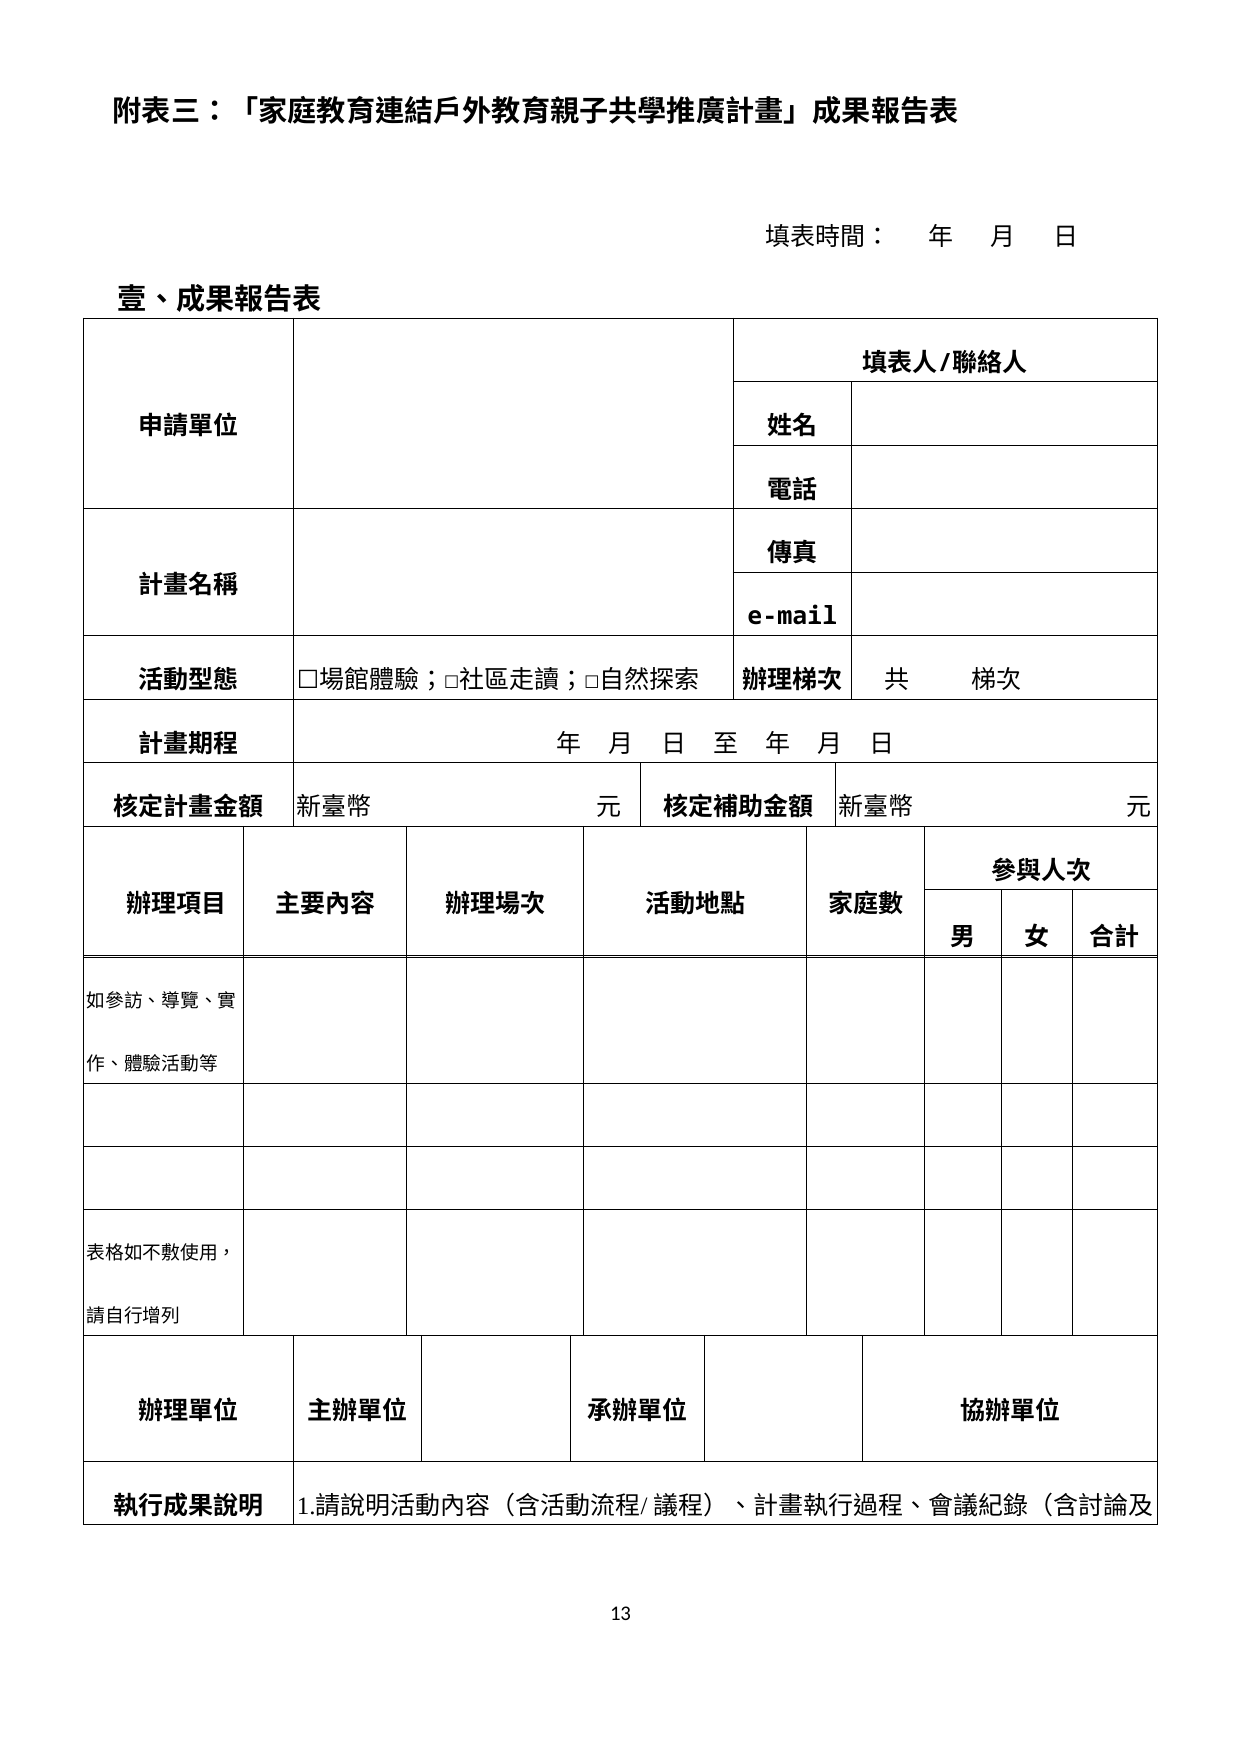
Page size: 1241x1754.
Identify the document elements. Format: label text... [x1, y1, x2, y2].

table_cell 電話 [734, 446, 851, 508]
table_cell 合計 [1073, 890, 1157, 955]
table_cell [244, 958, 406, 1083]
table_cell 年月日至年月日 [294, 700, 1157, 762]
table_cell 傳真 [734, 509, 851, 572]
table_cell 表格如不敷使用，請自行增列 [84, 1210, 243, 1335]
table_cell [1002, 1147, 1072, 1209]
table_cell e-mail [734, 573, 851, 635]
table_cell 計畫名稱 [84, 509, 293, 635]
table_cell [422, 1336, 570, 1461]
table_cell [244, 1210, 406, 1335]
table_cell [407, 1084, 583, 1146]
table_header 申請單位 [84, 319, 293, 508]
text 填表時間： 年 月 日 [162, 192, 1078, 255]
table_cell 1.請說明活動內容（含活動流程/ 議程）、計畫執行過程、會議紀錄（含討論及 [294, 1462, 1157, 1524]
table_cell 男 [925, 890, 1001, 955]
table_cell [1073, 1147, 1157, 1209]
table_cell 姓名 [734, 382, 851, 444]
table_cell [584, 1084, 806, 1146]
table_cell [84, 1084, 243, 1146]
table_cell 主辦單位 [294, 1336, 421, 1461]
table_cell [925, 1210, 1001, 1335]
table_cell 辦理梯次 [734, 636, 851, 699]
table_cell [807, 1210, 924, 1335]
table_cell [852, 509, 1157, 572]
table_cell 參與人次 [925, 827, 1157, 889]
table_cell 女 [1002, 890, 1072, 955]
table_cell ☐場館體驗；☐社區走讀；☐自然探索 [294, 636, 733, 699]
table_cell [925, 958, 1001, 1083]
table_cell 計畫期程 [84, 700, 293, 762]
table_cell [407, 958, 583, 1083]
table_cell 新臺幣 元 [294, 763, 640, 826]
table_cell [807, 1084, 924, 1146]
table_cell [584, 1147, 806, 1209]
table_cell [852, 573, 1157, 635]
table_cell [1002, 1084, 1072, 1146]
table_cell [584, 1210, 806, 1335]
table_cell [407, 1210, 583, 1335]
table_cell 執行成果說明 [84, 1462, 293, 1524]
table_cell [807, 958, 924, 1083]
text 附表三：「家庭教育連結戶外教育親子共學推廣計畫」成果報告表 [112, 88, 1078, 130]
table_cell 承辦單位 [571, 1336, 704, 1461]
table_cell 辦理項目 [84, 827, 243, 955]
table_cell [1002, 958, 1072, 1083]
table_cell [852, 382, 1157, 444]
table_cell 活動型態 [84, 636, 293, 699]
table_cell 核定計畫金額 [84, 763, 293, 826]
text 壹、成果報告表 [118, 255, 1078, 317]
table_cell [244, 1084, 406, 1146]
table_cell 新臺幣 元 [836, 763, 1157, 826]
table_cell 主要內容 [244, 827, 406, 955]
table_cell 核定補助金額 [641, 763, 835, 826]
table_cell 如參訪、導覽、實作、體驗活動等 [84, 958, 243, 1083]
table_cell [852, 446, 1157, 508]
table_header [294, 319, 733, 508]
table_cell [1073, 1084, 1157, 1146]
table_cell 協辦單位 [863, 1336, 1157, 1461]
table_cell [407, 1147, 583, 1209]
table_cell [705, 1336, 862, 1461]
table_cell 活動地點 [584, 827, 806, 955]
table_cell [807, 1147, 924, 1209]
table_cell [925, 1147, 1001, 1209]
table_cell [1073, 1210, 1157, 1335]
table_cell 辦理場次 [407, 827, 583, 955]
table_cell [925, 1084, 1001, 1146]
table_cell [1002, 1210, 1072, 1335]
table_cell 共 梯次 [852, 636, 1157, 699]
table_header 填表人/聯絡人 [734, 319, 1157, 381]
table_cell [244, 1147, 406, 1209]
table_cell [1073, 958, 1157, 1083]
table_cell [294, 509, 733, 635]
table_cell 家庭數 [807, 827, 924, 955]
table_cell [584, 958, 806, 1083]
table_cell 辦理單位 [84, 1336, 293, 1461]
table_cell [84, 1147, 243, 1209]
